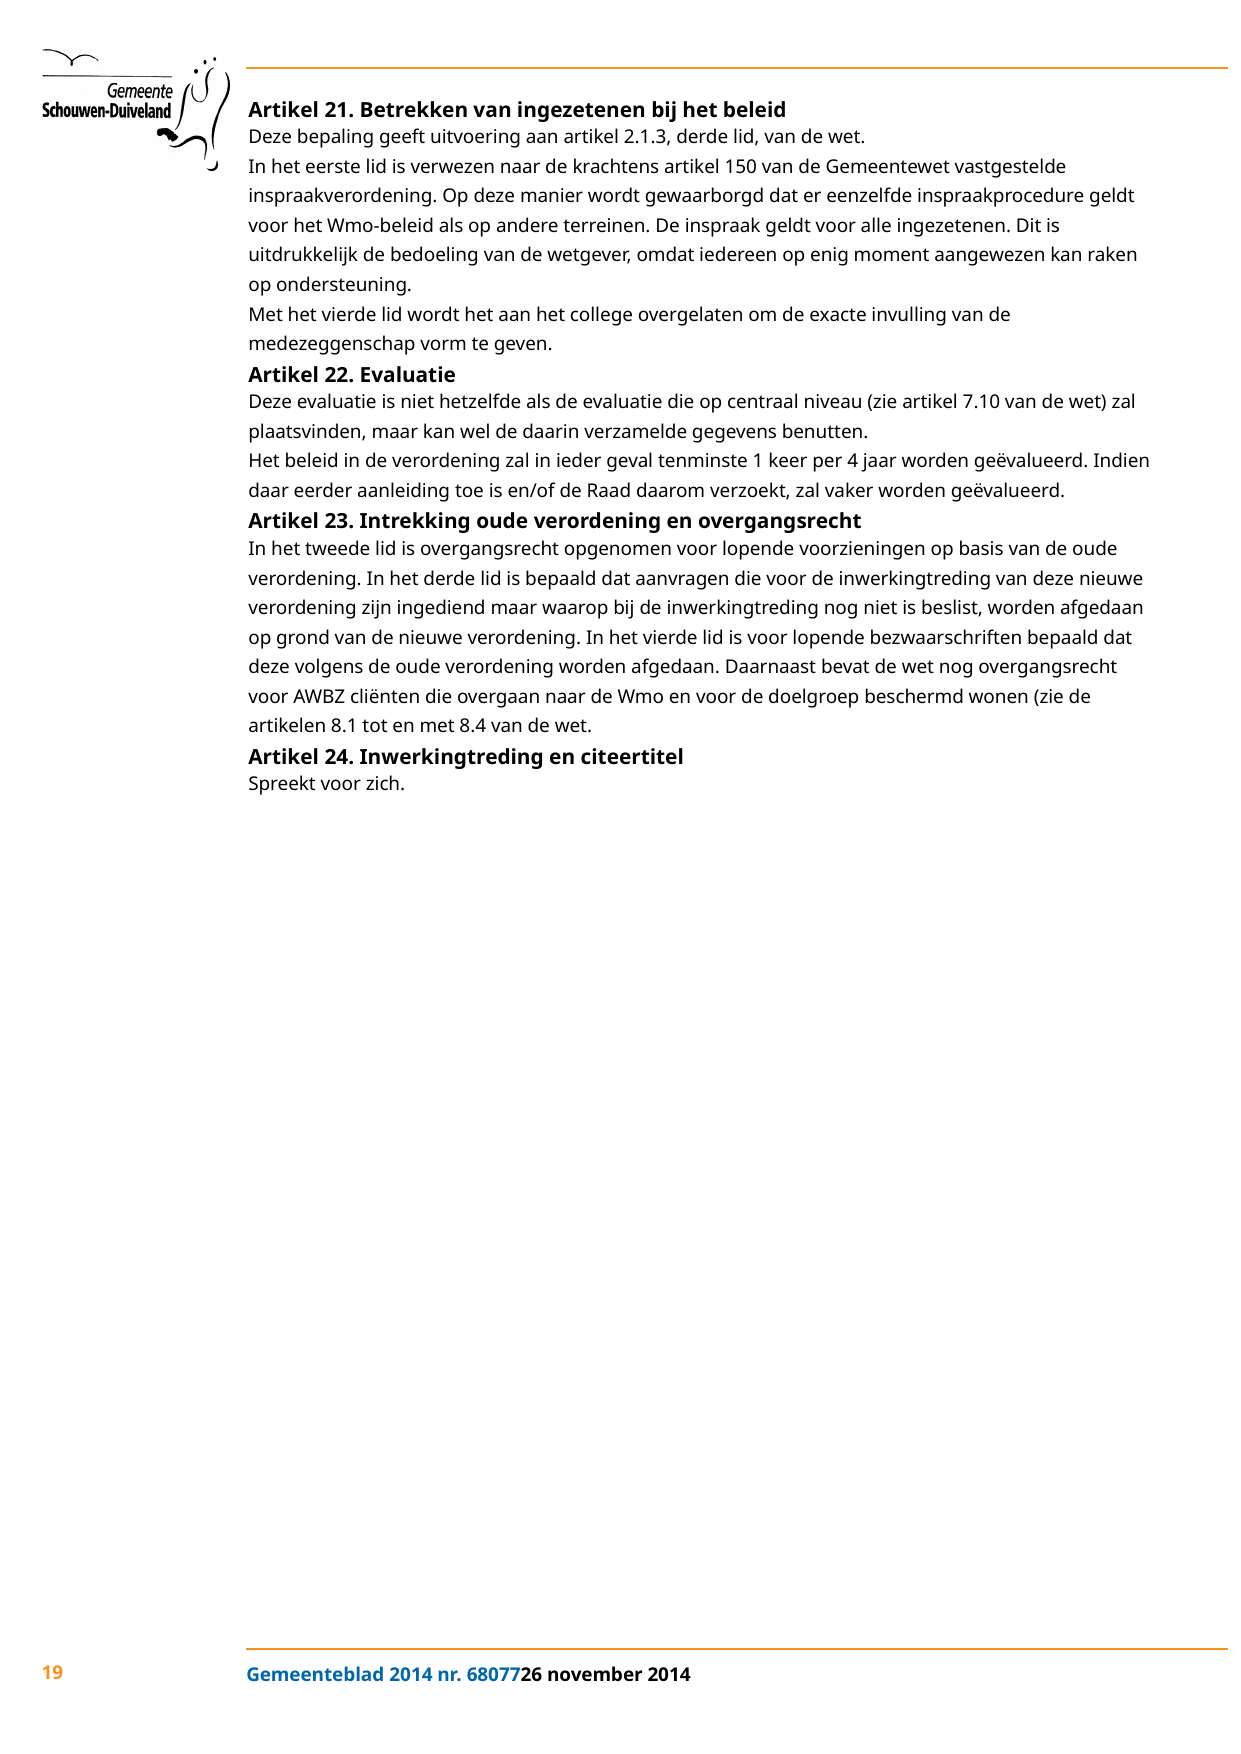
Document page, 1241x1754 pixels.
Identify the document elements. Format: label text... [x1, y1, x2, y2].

text Artikel 24. Inwerkingtreding en citeertitel [248, 742, 1152, 771]
text Met het vierde lid wordt het aan het college overgelaten om de exacte invulling van de medezeggenschap vorm te geven. [248, 301, 1152, 356]
text Deze bepaling geeft uitvoering aan artikel 2.1.3, derde lid, van de wet. [248, 123, 1152, 149]
text Artikel 23. Intrekking oude verordening en overgangsrecht [248, 507, 1152, 535]
text In het eerste lid is verwezen naar de krachtens artikel 150 van de Gemeentewet vastgestelde inspraakverordening. Op deze manier wordt gewaarborgd dat er eenzelfde inspraakprocedure geldt voor het Wmo-beleid als op andere terreinen. De inspraak geldt voor alle ingezetenen. Dit is uitdrukkelijk de bedoeling van de wetgever, omdat iedereen op enig moment aangewezen kan raken op ondersteuning. [248, 153, 1152, 297]
text In het tweede lid is overgangsrecht opgenomen voor lopende voorzieningen op basis van de oude verordening. In het derde lid is bepaald dat aanvragen die voor de inwerkingtreding van deze nieuwe verordening zijn ingediend maar waarop bij de inwerkingtreding nog niet is beslist, worden afgedaan op grond van de nieuwe verordening. In het vierde lid is voor lopende bezwaarschriften bepaald dat deze volgens de oude verordening worden afgedaan. Daarnaast bevat de wet nog overgangsrecht voor AWBZ cliënten die overgaan naar de Wmo en voor de doelgroep beschermd wonen (zie de artikelen 8.1 tot en met 8.4 van de wet. [248, 535, 1152, 738]
text Spreekt voor zich. [248, 771, 1152, 796]
text Deze evaluatie is niet hetzelfde als de evaluatie die op centraal niveau (zie artikel 7.10 van de wet) zal plaatsvinden, maar kan wel de daarin verzamelde gegevens benutten. [248, 388, 1152, 444]
picture [41, 47, 231, 172]
text Artikel 22. Evaluatie [248, 360, 1152, 388]
text Artikel 21. Betrekken van ingezetenen bij het beleid [248, 95, 1152, 123]
text Het beleid in de verordening zal in ieder geval tenminste 1 keer per 4 jaar worden geëvalueerd. Indien daar eerder aanleiding toe is en/of de Raad daarom verzoekt, zal vaker worden geëvalueerd. [248, 447, 1152, 503]
